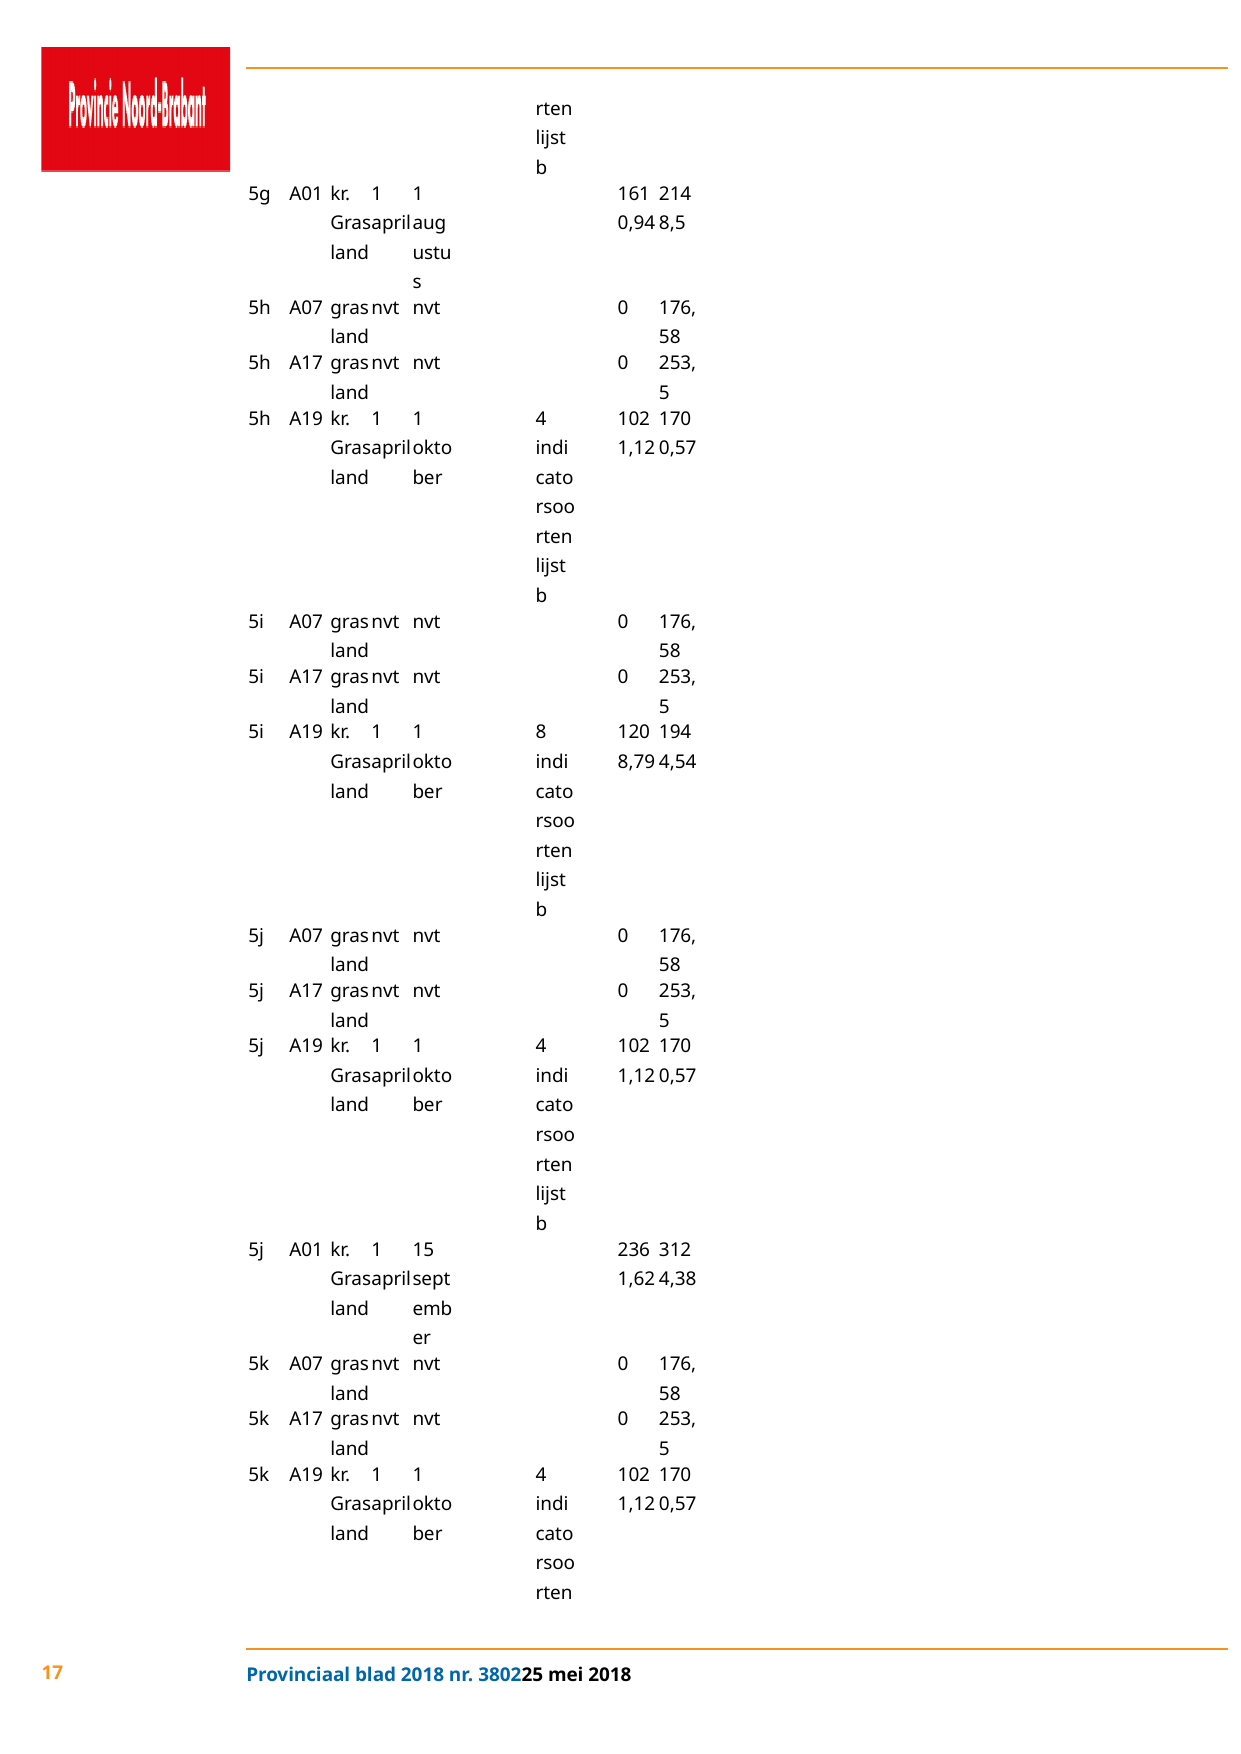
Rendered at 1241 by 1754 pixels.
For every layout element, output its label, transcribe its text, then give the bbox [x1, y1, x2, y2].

table_cell kr. Grasland [330, 719, 371, 922]
table_cell [535, 977, 576, 1032]
table_cell 1 augustus [412, 180, 453, 294]
table_cell grasland [330, 663, 371, 719]
table_cell 1021,12 [618, 1033, 659, 1236]
table_cell 5j [248, 1033, 289, 1236]
table_cell nvt [412, 294, 453, 349]
table_cell [535, 180, 576, 294]
table_cell nvt [412, 1350, 453, 1406]
table_cell 1 april [371, 719, 412, 922]
table_cell nvt [371, 294, 412, 349]
table_cell A17 [289, 663, 330, 719]
table_cell 4 indicatorsoorten lijst b [535, 1033, 576, 1236]
table_cell [453, 350, 494, 405]
table_cell 176,58 [659, 922, 700, 977]
table_cell 176,58 [659, 608, 700, 663]
table_cell nvt [412, 350, 453, 405]
table_cell [371, 95, 412, 180]
table_cell A17 [289, 350, 330, 405]
table_cell [453, 1350, 494, 1406]
table_cell [494, 1350, 535, 1406]
table_cell 2361,62 [618, 1236, 659, 1350]
table_cell A07 [289, 1350, 330, 1406]
table_cell [494, 1461, 535, 1605]
table_cell [576, 95, 617, 180]
table_cell 253,5 [659, 977, 700, 1032]
table_cell 5h [248, 350, 289, 405]
table_cell [494, 1406, 535, 1461]
table_cell grasland [330, 294, 371, 349]
table_cell grasland [330, 1406, 371, 1461]
table_cell [618, 95, 659, 180]
table_cell grasland [330, 1350, 371, 1406]
table_cell [453, 922, 494, 977]
table_cell [576, 294, 617, 349]
table_cell 253,5 [659, 1406, 700, 1461]
table_cell 253,5 [659, 663, 700, 719]
table_cell A19 [289, 405, 330, 608]
table_cell 0 [618, 350, 659, 405]
table_cell 1 april [371, 1236, 412, 1350]
table_cell [494, 922, 535, 977]
table_cell [494, 977, 535, 1032]
table_cell [453, 663, 494, 719]
table_cell 0 [618, 922, 659, 977]
table_cell 4 indicatorsoorten [535, 1461, 576, 1605]
table_cell 1944,54 [659, 719, 700, 922]
table_cell [659, 95, 700, 180]
table_cell [576, 719, 617, 922]
table_cell grasland [330, 977, 371, 1032]
table_cell [494, 350, 535, 405]
table_cell [494, 405, 535, 608]
table_cell kr. Grasland [330, 405, 371, 608]
table_cell [412, 95, 453, 180]
table_cell 1 oktober [412, 1461, 453, 1605]
table_cell A07 [289, 294, 330, 349]
table_cell [576, 180, 617, 294]
table_cell nvt [371, 350, 412, 405]
table_cell grasland [330, 608, 371, 663]
table_cell [494, 1033, 535, 1236]
table_cell [453, 180, 494, 294]
table_cell 8 indicatorsoorten lijst b [535, 719, 576, 922]
table_cell 1700,57 [659, 1033, 700, 1236]
table_cell 176,58 [659, 294, 700, 349]
table_cell [453, 1236, 494, 1350]
table_cell 5k [248, 1461, 289, 1605]
table_cell A19 [289, 1461, 330, 1605]
picture [41, 47, 231, 172]
table_cell kr. Grasland [330, 1461, 371, 1605]
table_cell 1 oktober [412, 405, 453, 608]
table_cell [535, 663, 576, 719]
table_cell 1021,12 [618, 405, 659, 608]
table_cell [576, 922, 617, 977]
table_cell [494, 663, 535, 719]
table_cell 1700,57 [659, 405, 700, 608]
table_cell nvt [371, 977, 412, 1032]
table_cell 5j [248, 977, 289, 1032]
table_cell nvt [371, 922, 412, 977]
table_cell [453, 294, 494, 349]
table_cell 1610,94 [618, 180, 659, 294]
table_cell [453, 1033, 494, 1236]
table_cell 1 april [371, 1033, 412, 1236]
table_cell [248, 95, 289, 180]
table_cell A07 [289, 922, 330, 977]
table_cell 0 [618, 1350, 659, 1406]
table_cell nvt [412, 922, 453, 977]
table_cell A19 [289, 1033, 330, 1236]
table_cell 1 april [371, 180, 412, 294]
table_cell 2148,5 [659, 180, 700, 294]
table_cell rten lijst b [535, 95, 576, 180]
table_cell [330, 95, 371, 180]
table_cell [535, 1406, 576, 1461]
table_cell grasland [330, 922, 371, 977]
table_cell nvt [412, 977, 453, 1032]
table_cell A01 [289, 1236, 330, 1350]
table_cell nvt [412, 1406, 453, 1461]
table_cell [494, 719, 535, 922]
table_cell kr. Grasland [330, 180, 371, 294]
table_cell 1 oktober [412, 1033, 453, 1236]
table_cell [535, 922, 576, 977]
table_cell [576, 1406, 617, 1461]
table_cell [453, 405, 494, 608]
table_cell 3124,38 [659, 1236, 700, 1350]
table_cell 0 [618, 608, 659, 663]
table_cell [494, 294, 535, 349]
table_cell 0 [618, 1406, 659, 1461]
table_cell 1 oktober [412, 719, 453, 922]
table_cell nvt [412, 663, 453, 719]
table_cell 176,58 [659, 1350, 700, 1406]
table_cell [576, 1236, 617, 1350]
table_cell nvt [371, 1406, 412, 1461]
table_cell nvt [371, 1350, 412, 1406]
table_cell A07 [289, 608, 330, 663]
table_cell [453, 1406, 494, 1461]
table_cell 5g [248, 180, 289, 294]
table_cell [453, 95, 494, 180]
table_cell 5i [248, 608, 289, 663]
table_cell [494, 95, 535, 180]
table_cell [576, 663, 617, 719]
table_cell nvt [412, 608, 453, 663]
table_cell grasland [330, 350, 371, 405]
table_cell [576, 1461, 617, 1605]
table_cell kr. Grasland [330, 1033, 371, 1236]
table_cell [576, 608, 617, 663]
table_cell 5k [248, 1406, 289, 1461]
table_cell 5h [248, 294, 289, 349]
table_cell 1 april [371, 405, 412, 608]
table_cell [453, 608, 494, 663]
table_cell [494, 608, 535, 663]
table_cell 1 april [371, 1461, 412, 1605]
table_cell 0 [618, 663, 659, 719]
table_cell 1700,57 [659, 1461, 700, 1605]
table_cell 0 [618, 294, 659, 349]
table_cell [453, 977, 494, 1032]
table_cell A01 [289, 180, 330, 294]
table_cell kr. Grasland [330, 1236, 371, 1350]
table_cell [576, 977, 617, 1032]
table_cell [535, 608, 576, 663]
table_cell [576, 1350, 617, 1406]
table_cell 5h [248, 405, 289, 608]
table_cell A17 [289, 977, 330, 1032]
table_cell [535, 294, 576, 349]
table_cell [289, 95, 330, 180]
table_cell [535, 350, 576, 405]
table_cell 1021,12 [618, 1461, 659, 1605]
table_cell [494, 1236, 535, 1350]
table_cell 5i [248, 719, 289, 922]
table_cell 253,5 [659, 350, 700, 405]
table_cell 5j [248, 922, 289, 977]
table_cell [535, 1350, 576, 1406]
table_cell A17 [289, 1406, 330, 1461]
table_cell [576, 1033, 617, 1236]
table_cell [494, 180, 535, 294]
table_cell nvt [371, 663, 412, 719]
table_cell 5k [248, 1350, 289, 1406]
table_cell [453, 719, 494, 922]
table_cell 1208,79 [618, 719, 659, 922]
table_cell 5i [248, 663, 289, 719]
table_cell [453, 1461, 494, 1605]
table_cell [576, 405, 617, 608]
table_cell nvt [371, 608, 412, 663]
table_cell [576, 350, 617, 405]
table_cell 4 indicatorsoorten lijst b [535, 405, 576, 608]
table_cell 0 [618, 977, 659, 1032]
table_cell [535, 1236, 576, 1350]
table_cell A19 [289, 719, 330, 922]
table_cell 15 september [412, 1236, 453, 1350]
table_cell 5j [248, 1236, 289, 1350]
